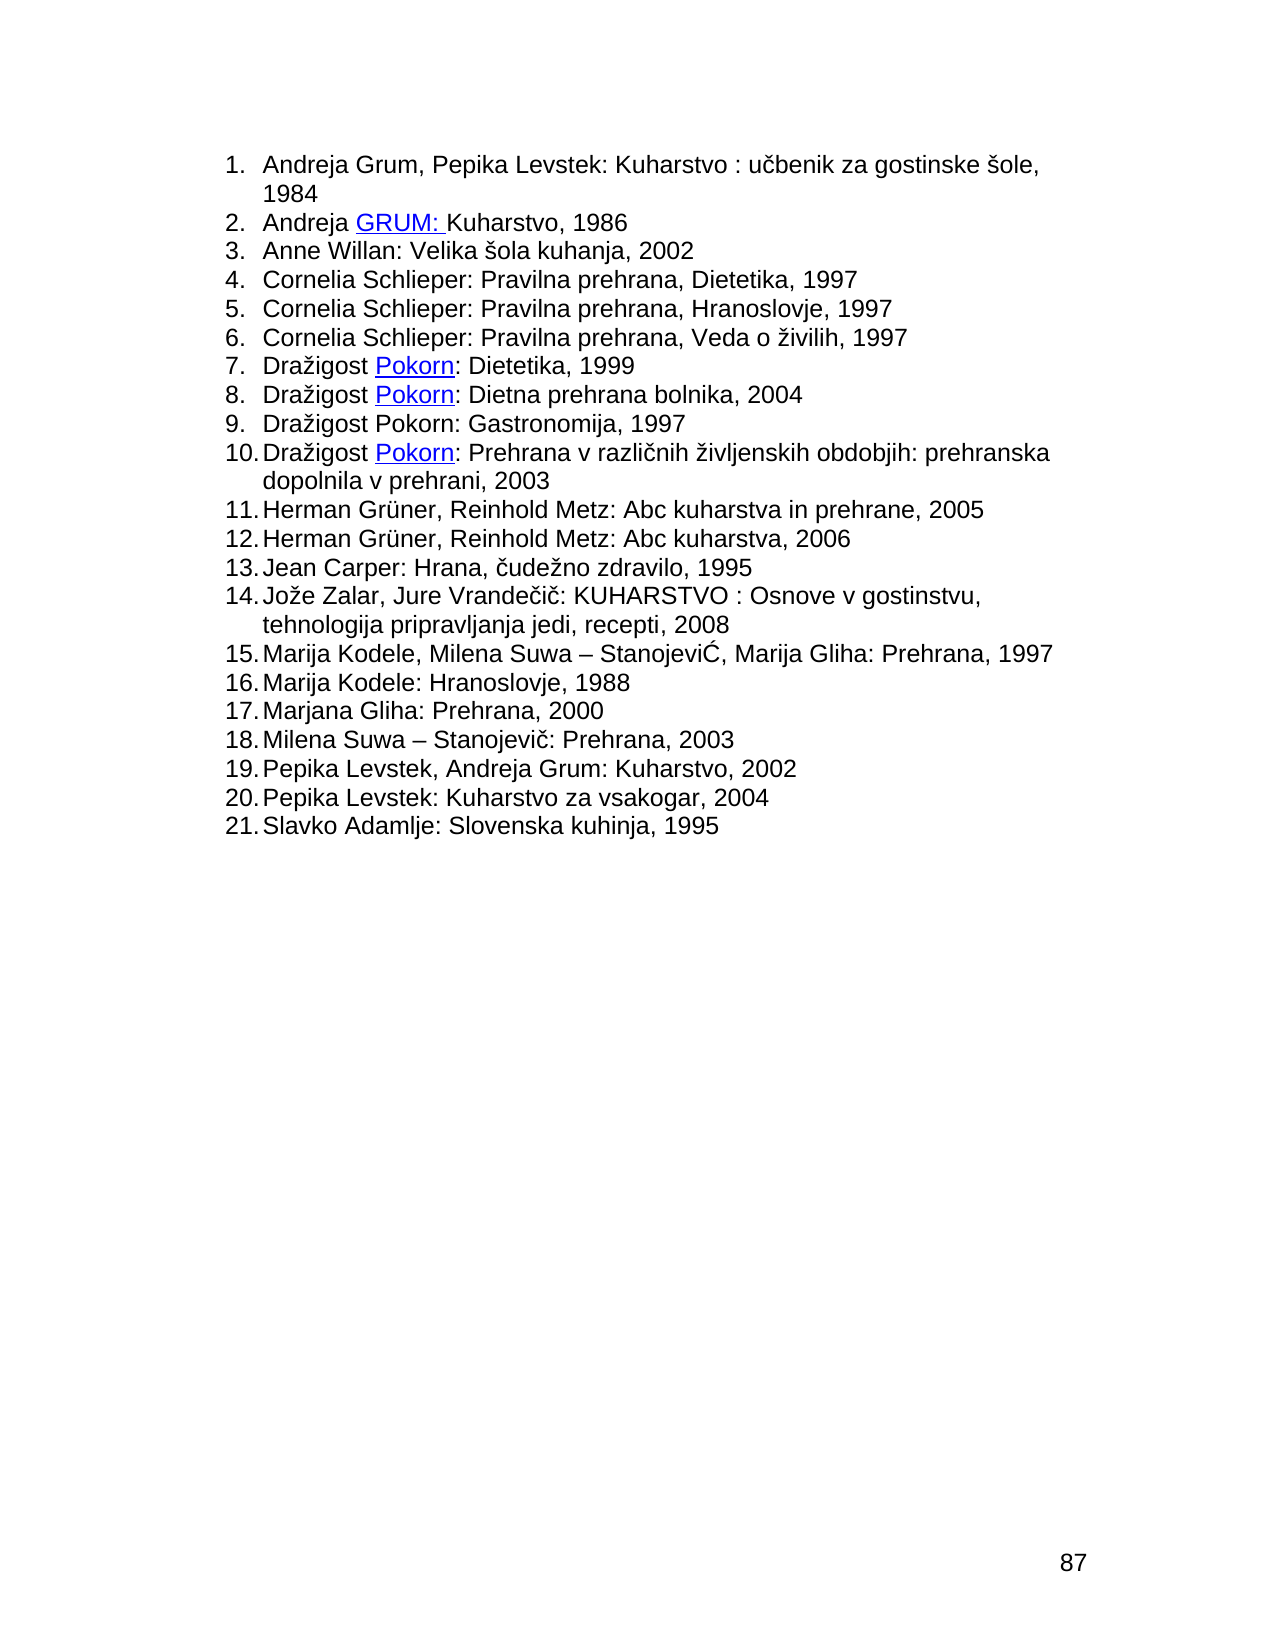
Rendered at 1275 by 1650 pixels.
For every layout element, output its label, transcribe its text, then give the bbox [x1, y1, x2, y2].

list Andreja GRUM: Kuharstvo, 1986 [225, 207, 1087, 236]
list Herman Grüner, Reinhold Metz: Abc kuharstva in prehrane, 2005 [225, 495, 1087, 524]
list Dražigost Pokorn: Prehrana v različnih življenskih obdobjih: prehranska dopolnila v prehrani, 2003 [225, 437, 1087, 495]
list Jean Carper: Hrana, čudežno zdravilo, 1995 [225, 552, 1087, 581]
list Dražigost Pokorn: Dietna prehrana bolnika, 2004 [225, 380, 1087, 409]
list Andreja Grum, Pepika Levstek: Kuharstvo : učbenik za gostinske šole, 1984 [225, 150, 1087, 207]
list Anne Willan: Velika šola kuhanja, 2002 [225, 236, 1087, 265]
list Jože Zalar, Jure Vrandečič: KUHARSTVO : Osnove v gostinstvu, tehnologija pripravljanja jedi, recepti, 2008 [225, 581, 1087, 639]
list Marija Kodele: Hranoslovje, 1988 [225, 667, 1087, 696]
list Cornelia Schlieper: Pravilna prehrana, Dietetika, 1997 [225, 265, 1087, 294]
list Marjana Gliha: Prehrana, 2000 [225, 696, 1087, 725]
list Marija Kodele, Milena Suwa – StanojeviĆ, Marija Gliha: Prehrana, 1997 [225, 639, 1087, 667]
list Pepika Levstek, Andreja Grum: Kuharstvo, 2002 [225, 754, 1087, 782]
list Dražigost Pokorn: Gastronomija, 1997 [225, 409, 1087, 437]
list Pepika Levstek: Kuharstvo za vsakogar, 2004 [225, 782, 1087, 811]
list Cornelia Schlieper: Pravilna prehrana, Veda o živilih, 1997 [225, 322, 1087, 351]
list Milena Suwa – Stanojevič: Prehrana, 2003 [225, 725, 1087, 754]
list Cornelia Schlieper: Pravilna prehrana, Hranoslovje, 1997 [225, 294, 1087, 322]
list Slavko Adamlje: Slovenska kuhinja, 1995 [225, 811, 1087, 840]
list Dražigost Pokorn: Dietetika, 1999 [225, 351, 1087, 380]
list Herman Grüner, Reinhold Metz: Abc kuharstva, 2006 [225, 524, 1087, 552]
